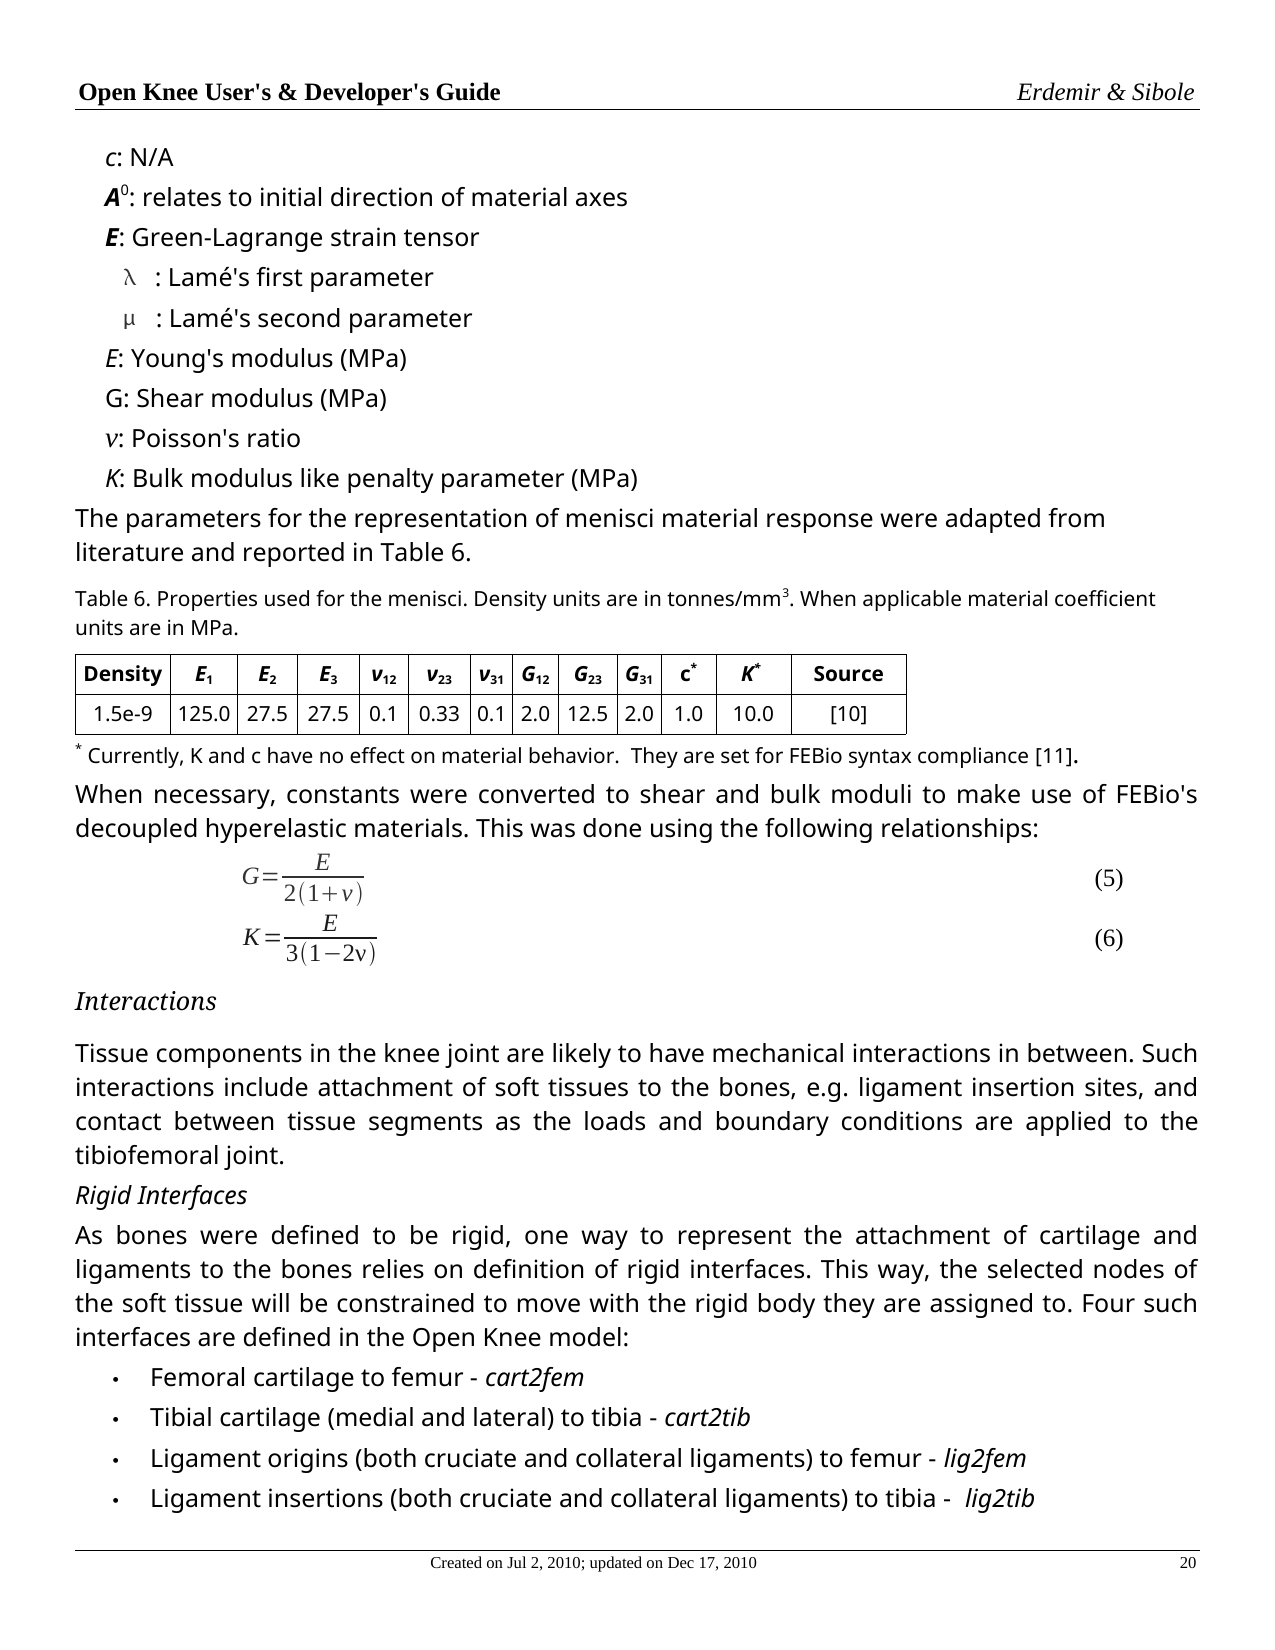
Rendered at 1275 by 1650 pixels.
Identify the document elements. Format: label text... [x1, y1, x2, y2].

list Tibial cartilage (medial and lateral) to tibia - cart2tib [112, 1400, 1200, 1434]
text (5) [75, 848, 1200, 908]
table_header ν31 [471, 655, 512, 694]
table_header G23 [559, 655, 617, 694]
text ν: Poisson's ratio [105, 421, 1200, 454]
table_cell 2.0 [513, 695, 558, 734]
table_cell [10] [792, 695, 906, 734]
subtitle Interactions [75, 983, 1200, 1017]
list Ligament insertions (both cruciate and collateral ligaments) to tibia - lig2tib [112, 1480, 1200, 1514]
table_cell 125.0 [171, 695, 237, 734]
text Table 6. Properties used for the menisci. Density units are in tonnes/mm3. When applicable material coefficient units are in MPa. [75, 584, 1200, 641]
text E: Green-Lagrange strain tensor [105, 220, 1200, 254]
text : Lamé's second parameter [105, 300, 1200, 334]
text Tissue components in the knee joint are likely to have mechanical interactions in between. Such interactions include attachment of soft tissues to the bones, e.g. ligament insertion sites, and contact between tissue segments as the loads and boundary conditions are applied to the tibiofemoral joint. [75, 1035, 1200, 1172]
table_cell 0.33 [409, 695, 470, 734]
table_header Density [76, 655, 170, 694]
text When necessary, constants were converted to shear and bulk moduli to make use of FEBio's decoupled hyperelastic materials. This was done using the following relationships: [75, 777, 1200, 845]
text : Lamé's first parameter [105, 260, 1200, 294]
table_header E3 [298, 655, 359, 694]
table_header ν12 [360, 655, 408, 694]
table_cell 12.5 [559, 695, 617, 734]
table_cell 0.1 [471, 695, 512, 734]
text A0: relates to initial direction of material axes [105, 180, 1200, 214]
table_header G12 [513, 655, 558, 694]
table_cell 1.5e-9 [76, 695, 170, 734]
text G: Shear modulus (MPa) [105, 380, 1200, 414]
table_cell 1.0 [662, 695, 716, 734]
table_header G31 [618, 655, 661, 694]
text (6) [75, 908, 1200, 968]
table_cell 27.5 [298, 695, 359, 734]
table_cell 0.1 [360, 695, 408, 734]
text As bones were defined to be rigid, one way to represent the attachment of cartilage and ligaments to the bones relies on definition of rigid interfaces. This way, the selected nodes of the soft tissue will be constrained to move with the rigid body they are assigned to. Four such interfaces are defined in the Open Knee model: [75, 1218, 1200, 1354]
list Femoral cartilage to femur - cart2fem [112, 1360, 1200, 1394]
table_cell 10.0 [717, 695, 791, 734]
table_header E2 [238, 655, 297, 694]
text K: Bulk modulus like penalty parameter (MPa) [105, 461, 1200, 495]
list Ligament origins (both cruciate and collateral ligaments) to femur - lig2fem [112, 1440, 1200, 1474]
table_header c* [662, 655, 716, 694]
text * Currently, K and c have no effect on material behavior. They are set for FEBio syntax compliance [11]. [75, 737, 1200, 771]
table_header E1 [171, 655, 237, 694]
table_header K* [717, 655, 791, 694]
text c: N/A [105, 140, 1200, 174]
text The parameters for the representation of menisci material response were adapted from literature and reported in Table 6. [75, 501, 1200, 569]
text E: Young's modulus (MPa) [105, 340, 1200, 374]
text Rigid Interfaces [75, 1178, 1200, 1212]
table_cell 27.5 [238, 695, 297, 734]
table_cell 2.0 [618, 695, 661, 734]
table_header ν23 [409, 655, 470, 694]
table_header Source [792, 655, 906, 694]
